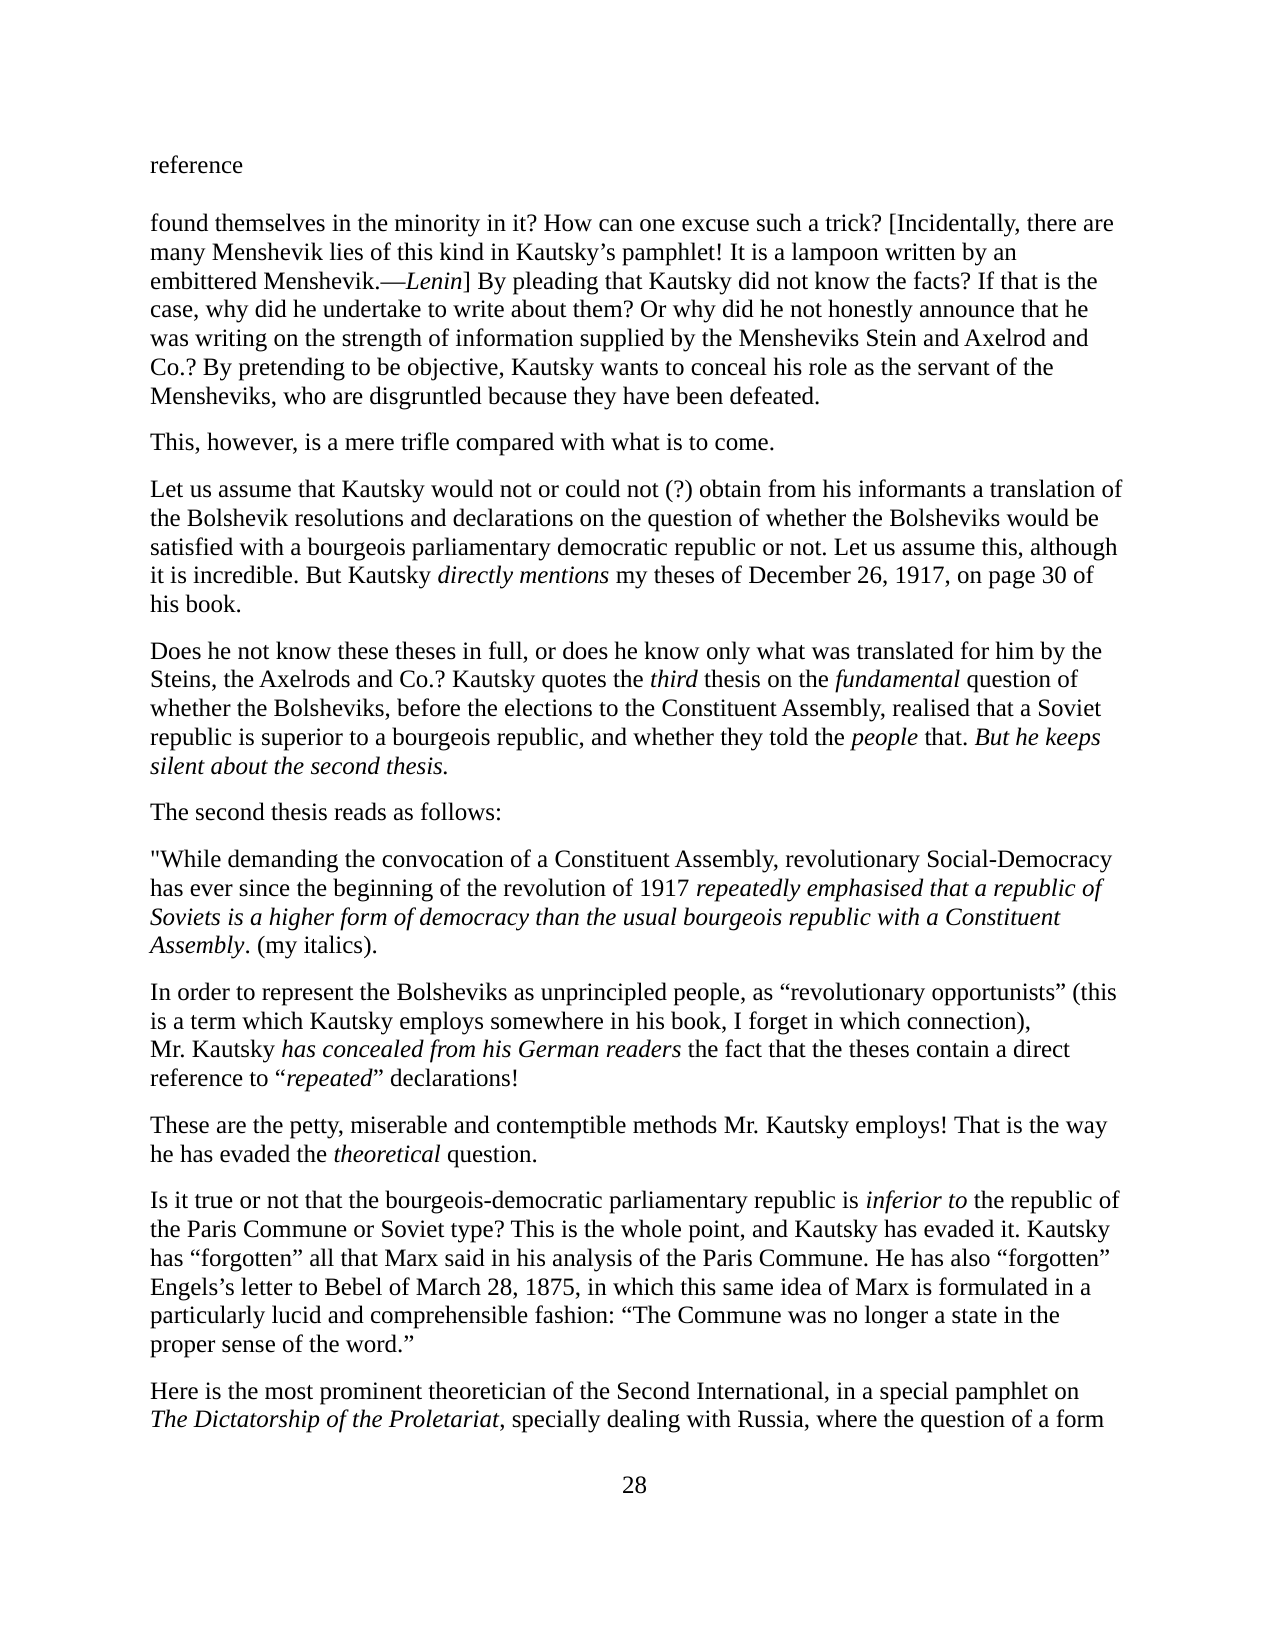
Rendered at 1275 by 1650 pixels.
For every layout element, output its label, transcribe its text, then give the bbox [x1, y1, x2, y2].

text Let us assume that Kautsky would not or could not (?) obtain from his informants a translation of the Bolshevik resolutions and declarations on the question of whether the Bolsheviks would be satisfied with a bourgeois parliamentary democratic republic or not. Let us assume this, although it is incredible. But Kautsky directly mentions my theses of December 26, 1917, on page 30 of his book. [150, 474, 1125, 618]
text The second thesis reads as follows: [150, 797, 1125, 826]
text Is it true or not that the bourgeois-democratic parliamentary republic is inferior to the republic of the Paris Commune or Soviet type? This is the whole point, and Kautsky has evaded it. Kautsky has “forgotten” all that Marx said in his analysis of the Paris Commune. He has also “forgotten” Engels’s letter to Bebel of March 28, 1875, in which this same idea of Marx is formulated in a particularly lucid and comprehensible fashion: “The Commune was no longer a state in the proper sense of the word.” [150, 1185, 1125, 1358]
text found themselves in the minority in it? How can one excuse such a trick? [Incidentally, there are many Menshevik lies of this kind in Kautsky’s pamphlet! It is a lampoon written by an embittered Menshevik.—Lenin] By pleading that Kautsky did not know the facts? If that is the case, why did he undertake to write about them? Or why did he not honestly announce that he was writing on the strength of information supplied by the Mensheviks Stein and Axelrod and Co.? By pretending to be objective, Kautsky wants to conceal his role as the servant of the Mensheviks, who are disgruntled because they have been defeated. [150, 208, 1125, 409]
text These are the petty, miserable and contemptible methods Mr. Kautsky employs! That is the way he has evaded the theoretical question. [150, 1110, 1125, 1167]
text In order to represent the Bolsheviks as unprincipled people, as “revolutionary opportunists” (this is a term which Kautsky employs somewhere in his book, I forget in which connection), Mr. Kautsky has concealed from his German readers the fact that the theses contain a direct reference to “repeated” declarations! [150, 977, 1125, 1092]
text "While demanding the convocation of a Constituent Assembly, revolutionary Social-Democracy has ever since the beginning of the revolution of 1917 repeatedly emphasised that a republic of Soviets is a higher form of democracy than the usual bourgeois republic with a Constituent Assembly. (my italics). [150, 844, 1125, 959]
text This, however, is a mere trifle compared with what is to come. [150, 427, 1125, 456]
text Does he not know these theses in full, or does he know only what was translated for him by the Steins, the Axelrods and Co.? Kautsky quotes the third thesis on the fundamental question of whether the Bolsheviks, before the elections to the Constituent Assembly, realised that a Soviet republic is superior to a bourgeois republic, and whether they told the people that. But he keeps silent about the second thesis. [150, 636, 1125, 779]
text Here is the most prominent theoretician of the Second International, in a special pamphlet on The Dictatorship of the Proletariat, specially dealing with Russia, where the question of a form [150, 1376, 1125, 1433]
